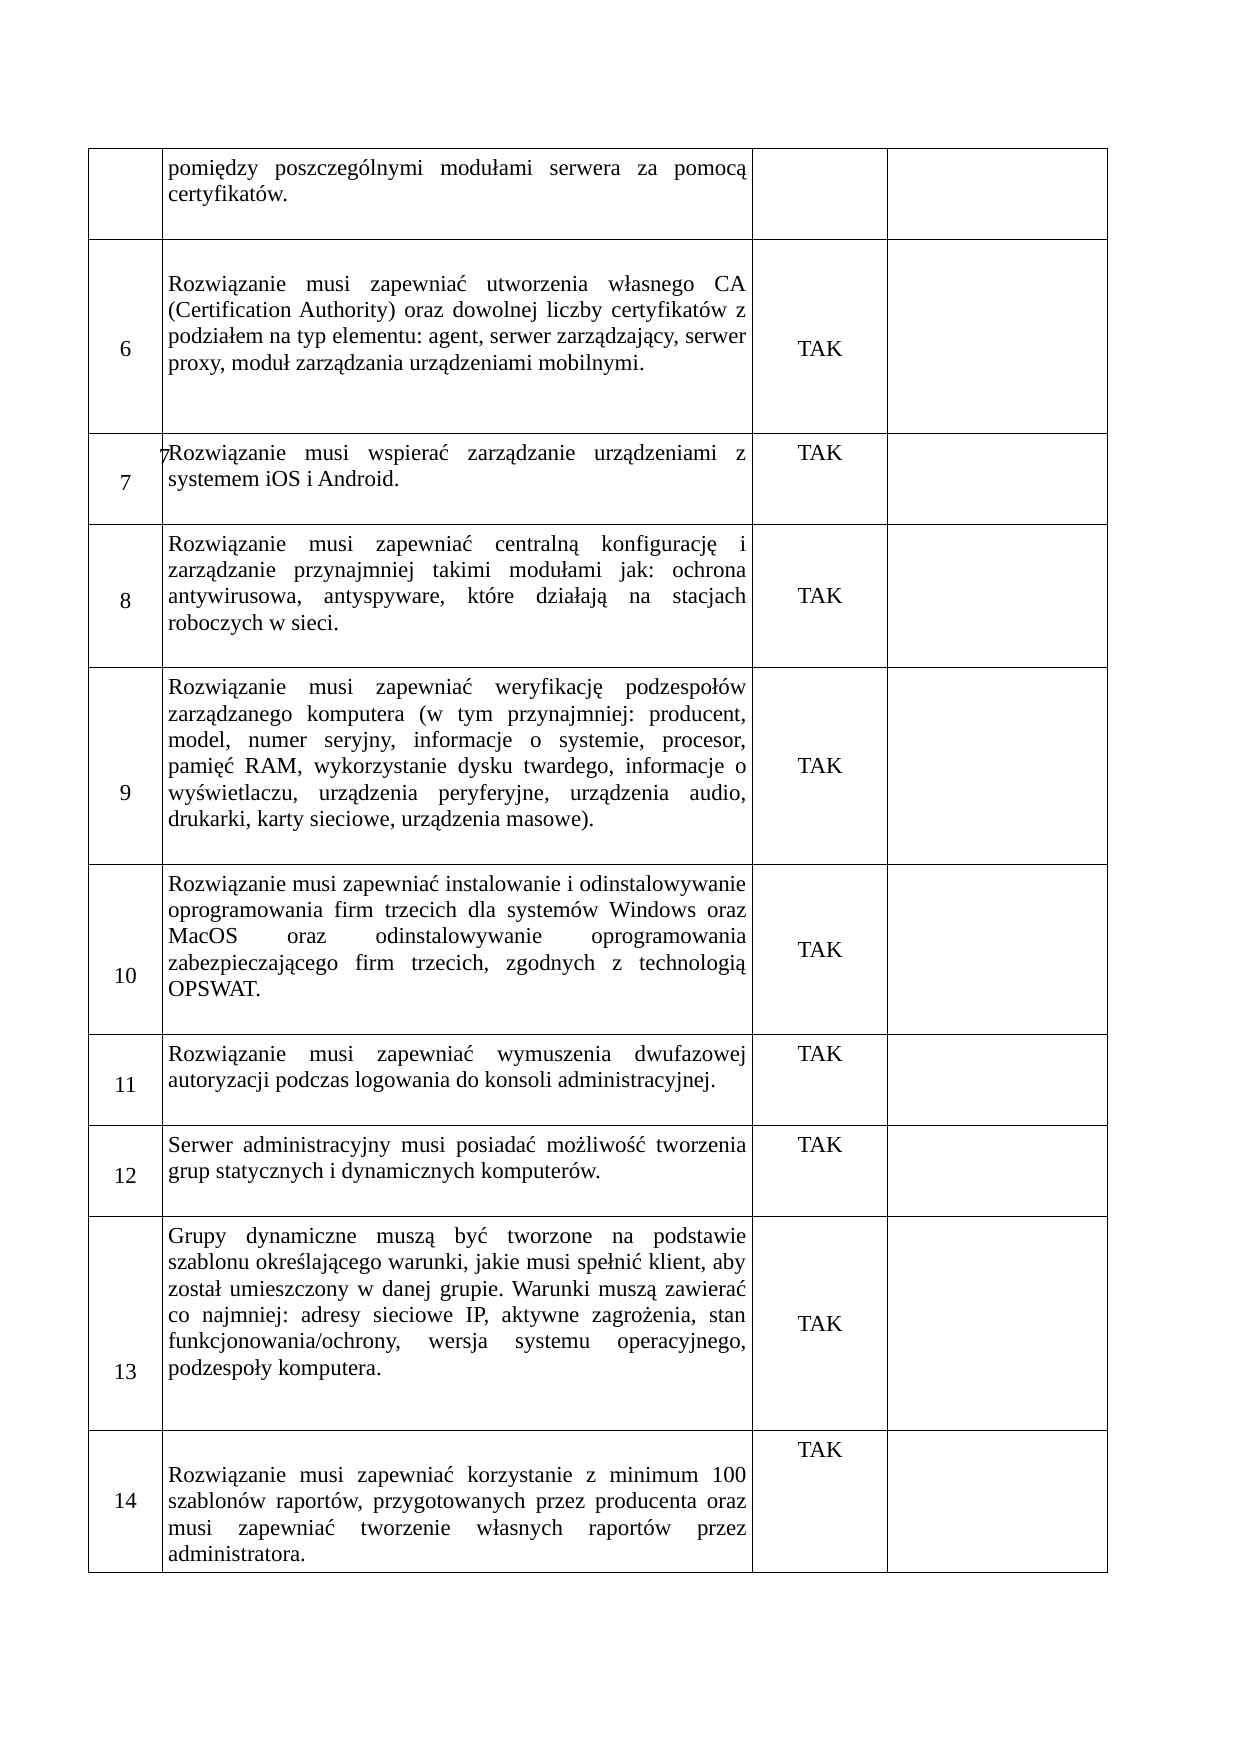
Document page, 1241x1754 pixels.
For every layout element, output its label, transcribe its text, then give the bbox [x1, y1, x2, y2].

table_cell [888, 434, 1107, 523]
table_cell TAK [753, 865, 887, 1034]
table_cell Rozwiązanie musi zapewniać centralną konfigurację i zarządzanie przynajmniej takimi modułami jak: ochrona antywirusowa, antyspyware, które działają na stacjach roboczych w sieci. [163, 525, 752, 667]
table_cell Rozwiązanie musi zapewniać weryfikację podzespołów zarządzanego komputera (w tym przynajmniej: producent, model, numer seryjny, informacje o systemie, procesor, pamięć RAM, wykorzystanie dysku twardego, informacje o wyświetlaczu, urządzenia peryferyjne, urządzenia audio, drukarki, karty sieciowe, urządzenia masowe). [163, 668, 752, 864]
table_cell [89, 149, 162, 239]
table_cell 9 [89, 668, 162, 864]
table_cell TAK [753, 1431, 887, 1572]
table_cell pomiędzy poszczególnymi modułami serwera za pomocą certyfikatów. [163, 149, 752, 239]
table_cell TAK [753, 434, 887, 523]
table_cell 11 [89, 1035, 162, 1125]
table_cell Serwer administracyjny musi posiadać możliwość tworzenia grup statycznych i dynamicznych komputerów. [163, 1126, 752, 1216]
table_cell 13 [89, 1217, 162, 1430]
table_cell [888, 525, 1107, 667]
table_cell [888, 240, 1107, 432]
table_cell [753, 149, 887, 239]
table_cell Rozwiązanie musi zapewniać korzystanie z minimum 100 szablonów raportów, przygotowanych przez producenta oraz musi zapewniać tworzenie własnych raportów przez administratora. [163, 1431, 752, 1572]
table_cell 6 [89, 240, 162, 432]
table_cell [888, 865, 1107, 1034]
table_cell [888, 1217, 1107, 1430]
table_cell 7 7 [89, 434, 162, 523]
table_cell [888, 1431, 1107, 1572]
table_cell Rozwiązanie musi zapewniać wymuszenia dwufazowej autoryzacji podczas logowania do konsoli administracyjnej. [163, 1035, 752, 1125]
table_cell 10 [89, 865, 162, 1034]
table_cell 14 [89, 1431, 162, 1572]
table_cell Rozwiązanie musi zapewniać instalowanie i odinstalowywanie oprogramowania firm trzecich dla systemów Windows oraz MacOS oraz odinstalowywanie oprogramowania zabezpieczającego firm trzecich, zgodnych z technologią OPSWAT. [163, 865, 752, 1034]
table_cell [888, 1126, 1107, 1216]
table_cell TAK [753, 1217, 887, 1430]
table_cell TAK [753, 240, 887, 432]
table_cell Rozwiązanie musi zapewniać utworzenia własnego CA (Certification Authority) oraz dowolnej liczby certyfikatów z podziałem na typ elementu: agent, serwer zarządzający, serwer proxy, moduł zarządzania urządzeniami mobilnymi. [163, 240, 752, 432]
table_cell TAK [753, 1035, 887, 1125]
table_cell [888, 1035, 1107, 1125]
table_cell TAK [753, 668, 887, 864]
table_cell 8 [89, 525, 162, 667]
table_cell TAK [753, 1126, 887, 1216]
table_cell TAK [753, 525, 887, 667]
table_cell Rozwiązanie musi wspierać zarządzanie urządzeniami z systemem iOS i Android. [163, 434, 752, 523]
table_cell 12 [89, 1126, 162, 1216]
table_cell [888, 668, 1107, 864]
table_cell [888, 149, 1107, 239]
table_cell Grupy dynamiczne muszą być tworzone na podstawie szablonu określającego warunki, jakie musi spełnić klient, aby został umieszczony w danej grupie. Warunki muszą zawierać co najmniej: adresy sieciowe IP, aktywne zagrożenia, stan funkcjonowania/ochrony, wersja systemu operacyjnego, podzespoły komputera. [163, 1217, 752, 1430]
